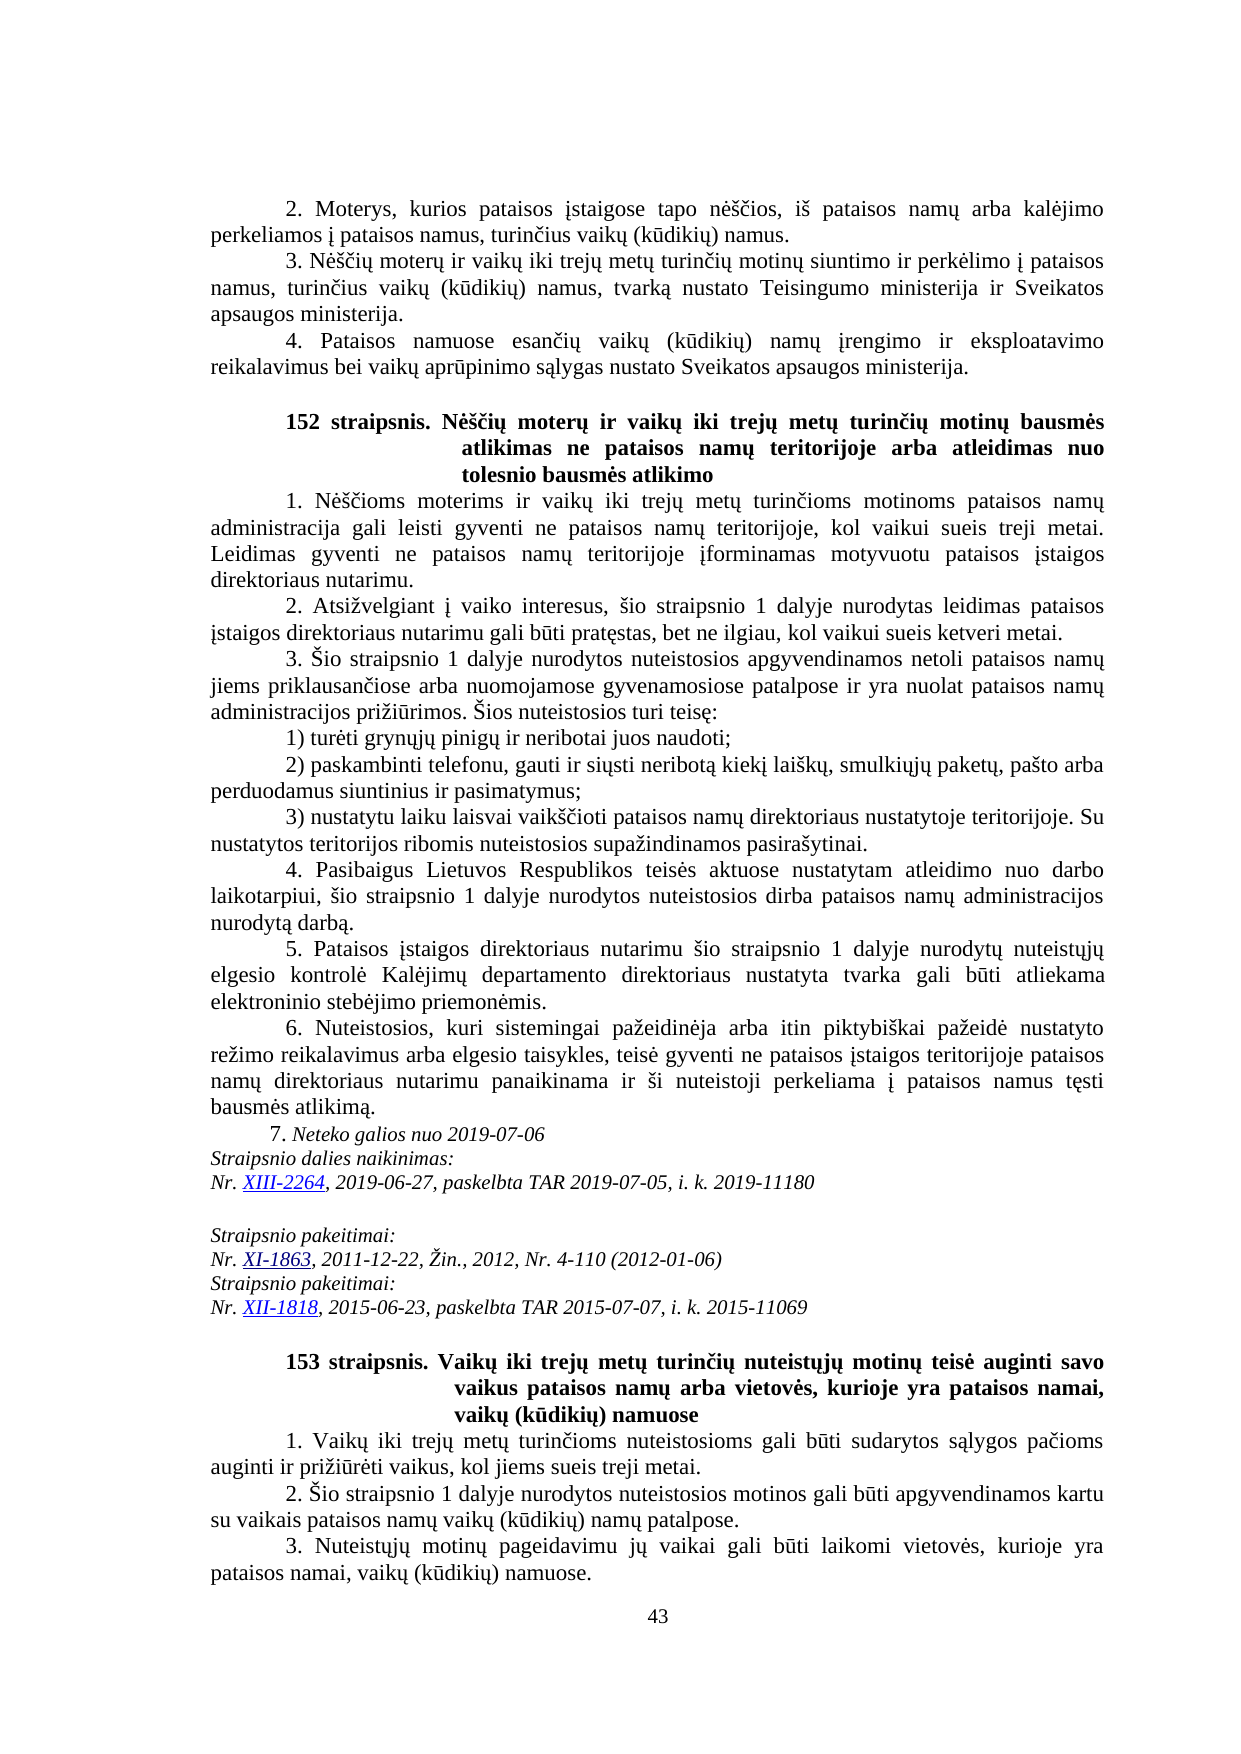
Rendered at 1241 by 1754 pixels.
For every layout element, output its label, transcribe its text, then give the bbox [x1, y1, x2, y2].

text 152 straipsnis. Nėščių moterų ir vaikų iki trejų metų turinčių motinų bausmės atlikimas ne pataisos namų teritorijoje arba atleidimas nuo tolesnio bausmės atlikimo [285, 408, 1105, 487]
text 4. Pataisos namuose esančių vaikų (kūdikių) namų įrengimo ir eksploatavimo reikalavimus bei vaikų aprūpinimo sąlygas nustato Sveikatos apsaugos ministerija. [210, 327, 1105, 379]
text 153 straipsnis. Vaikų iki trejų metų turinčių nuteistųjų motinų teisė auginti savo vaikus pataisos namų arba vietovės, kurioje yra pataisos namai, vaikų (kūdikių) namuose [285, 1348, 1105, 1427]
text 3. Šio straipsnio 1 dalyje nurodytos nuteistosios apgyvendinamos netoli pataisos namų jiems priklausančiose arba nuomojamose gyvenamosiose patalpose ir yra nuolat pataisos namų administracijos prižiūrimos. Šios nuteistosios turi teisę: [210, 645, 1105, 724]
text 1. Nėščioms moterims ir vaikų iki trejų metų turinčioms motinoms pataisos namų administracija gali leisti gyventi ne pataisos namų teritorijoje, kol vaikui sueis treji metai. Leidimas gyventi ne pataisos namų teritorijoje įforminamas motyvuotu pataisos įstaigos direktoriaus nutarimu. [210, 487, 1105, 593]
text Straipsnio pakeitimai: [210, 1223, 1105, 1247]
text 2) paskambinti telefonu, gauti ir siųsti neribotą kiekį laiškų, smulkiųjų paketų, pašto arba perduodamus siuntinius ir pasimatymus; [210, 751, 1105, 803]
text 3. Nuteistųjų motinų pageidavimu jų vaikai gali būti laikomi vietovės, kurioje yra pataisos namai, vaikų (kūdikių) namuose. [210, 1532, 1105, 1585]
text 2. Atsižvelgiant į vaiko interesus, šio straipsnio 1 dalyje nurodytas leidimas pataisos įstaigos direktoriaus nutarimu gali būti pratęstas, bet ne ilgiau, kol vaikui sueis ketveri metai. [210, 593, 1105, 645]
text Nr. XII-1818, 2015-06-23, paskelbta TAR 2015-07-07, i. k. 2015-11069 [210, 1295, 1105, 1319]
text Straipsnio dalies naikinimas: [210, 1146, 1105, 1170]
text 1) turėti grynųjų pinigų ir neribotai juos naudoti; [210, 724, 1105, 751]
text 1. Vaikų iki trejų metų turinčioms nuteistosioms gali būti sudarytos sąlygos pačioms auginti ir prižiūrėti vaikus, kol jiems sueis treji metai. [210, 1427, 1105, 1480]
text Straipsnio pakeitimai: [210, 1271, 1105, 1295]
text 2. Moterys, kurios pataisos įstaigose tapo nėščios, iš pataisos namų arba kalėjimo perkeliamos į pataisos namus, turinčius vaikų (kūdikių) namus. [210, 195, 1105, 248]
text 6. Nuteistosios, kuri sistemingai pažeidinėja arba itin piktybiškai pažeidė nustatyto režimo reikalavimus arba elgesio taisykles, teisė gyventi ne pataisos įstaigos teritorijoje pataisos namų direktoriaus nutarimu panaikinama ir ši nuteistoji perkeliama į pataisos namus tęsti bausmės atlikimą. [210, 1014, 1105, 1120]
text Nr. XI-1863, 2011-12-22, Žin., 2012, Nr. 4-110 (2012-01-06) [210, 1247, 1105, 1271]
text 2. Šio straipsnio 1 dalyje nurodytos nuteistosios motinos gali būti apgyvendinamos kartu su vaikais pataisos namų vaikų (kūdikių) namų patalpose. [210, 1480, 1105, 1532]
text 5. Pataisos įstaigos direktoriaus nutarimu šio straipsnio 1 dalyje nurodytų nuteistųjų elgesio kontrolė Kalėjimų departamento direktoriaus nustatyta tvarka gali būti atliekama elektroninio stebėjimo priemonėmis. [210, 935, 1105, 1014]
text 4. Pasibaigus Lietuvos Respublikos teisės aktuose nustatytam atleidimo nuo darbo laikotarpiui, šio straipsnio 1 dalyje nurodytos nuteistosios dirba pataisos namų administracijos nurodytą darbą. [210, 856, 1105, 935]
text 3. Nėščių moterų ir vaikų iki trejų metų turinčių motinų siuntimo ir perkėlimo į pataisos namus, turinčius vaikų (kūdikių) namus, tvarką nustato Teisingumo ministerija ir Sveikatos apsaugos ministerija. [210, 248, 1105, 327]
text Nr. XIII-2264, 2019-06-27, paskelbta TAR 2019-07-05, i. k. 2019-11180 [210, 1170, 1105, 1194]
text 7. Neteko galios nuo 2019-07-06 [210, 1120, 1105, 1146]
text 3) nustatytu laiku laisvai vaikščioti pataisos namų direktoriaus nustatytoje teritorijoje. Su nustatytos teritorijos ribomis nuteistosios supažindinamos pasirašytinai. [210, 803, 1105, 856]
